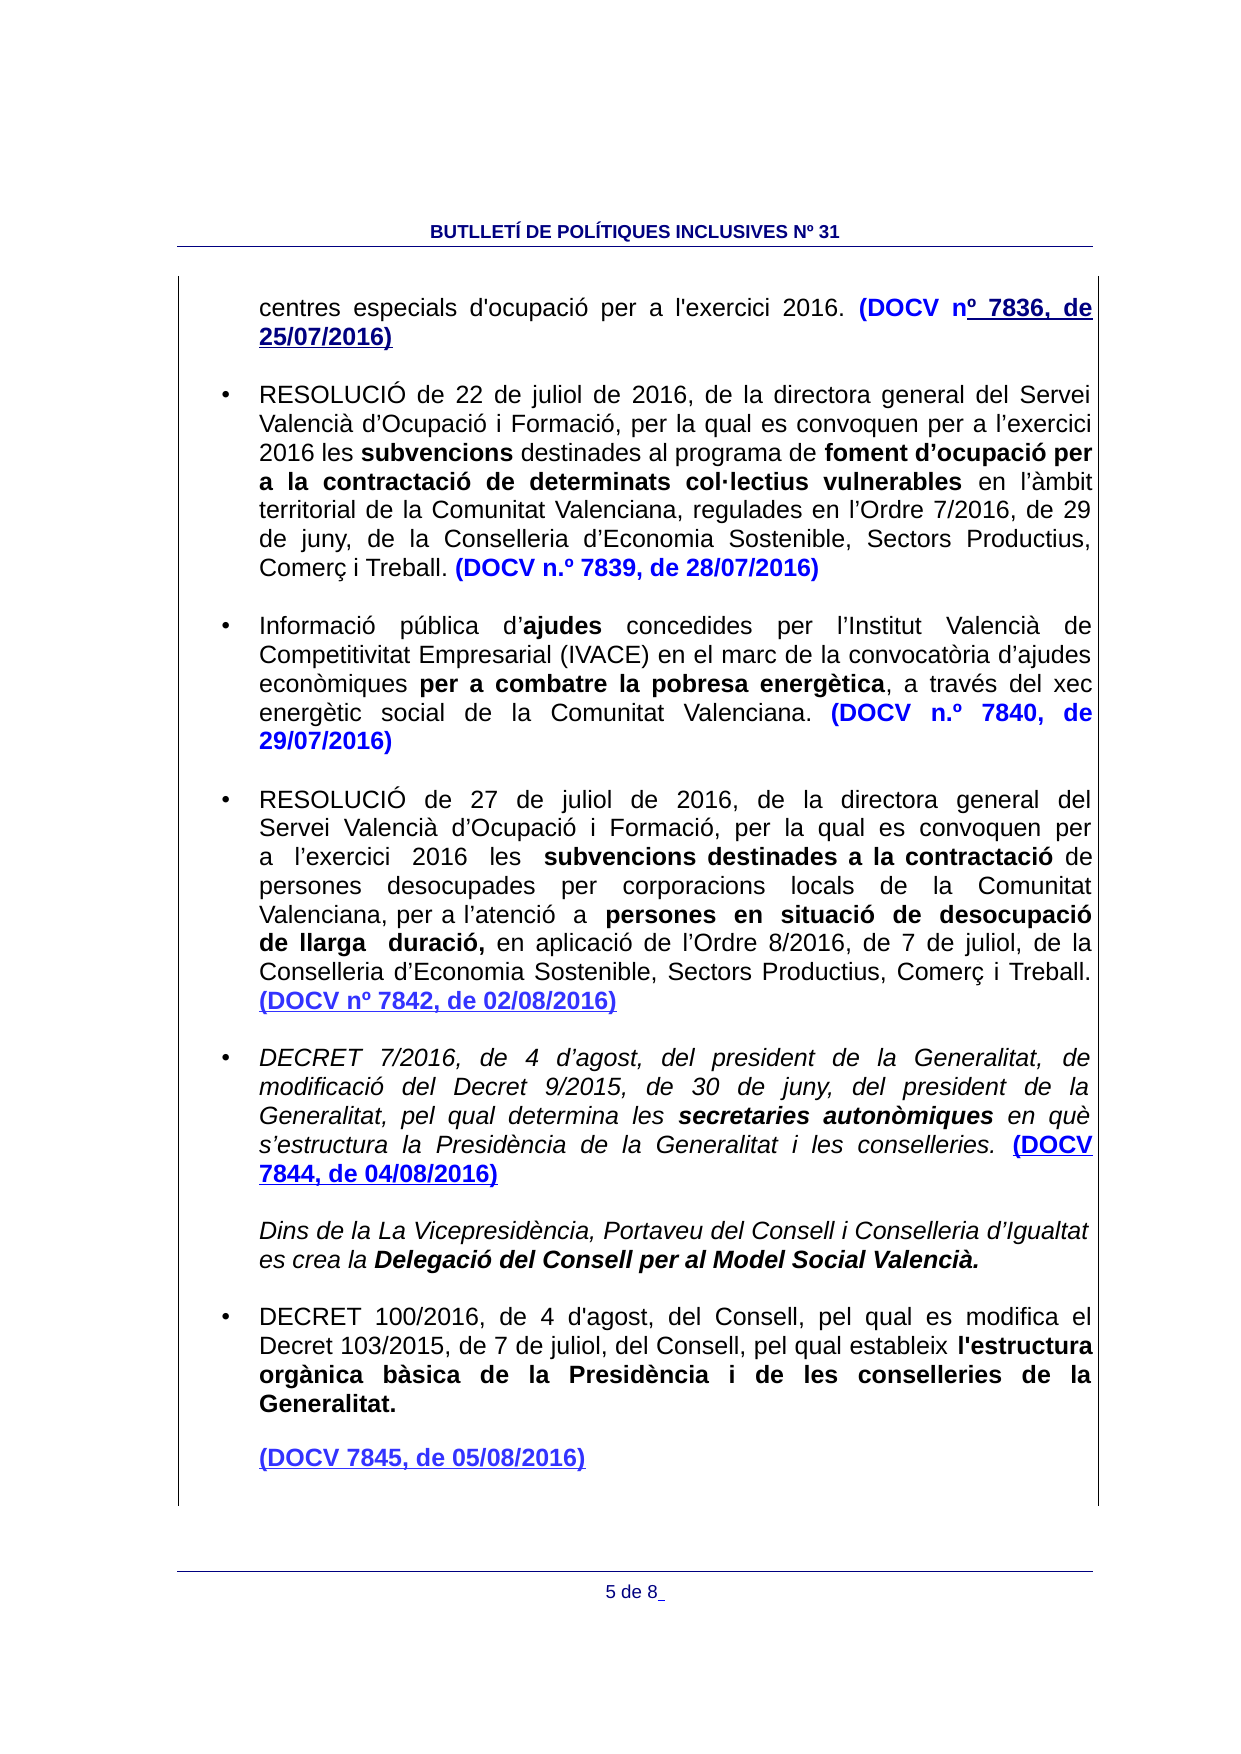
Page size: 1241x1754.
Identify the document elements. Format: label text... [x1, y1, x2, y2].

table_cell Davant la intensa activitat normativa i estadística de les últimes setmanes, el Butlletí de Polítiques Inclusives interromp el seu període de descans per a avançar-vos les novetats publicades a fi que no perden la seua vigència. Bon estiu! 1. ESTADÍSTIQUES D'INTERÉS SOCIAL Instituto Nacional de Estadística: Encuesta de Población Activa (EPA), segundo trimestre de 2016: L'ocupació ha crescut en 434.400 persones en els 12 últims mesos, un 2,43% més. Els majors augments s'observen a Catalunya (106.200) i Comunitat Valenciana (52.500). La taxa d'atur se situa en el 20,00%, 2,37 punts menys que fa un any. Més informació i dades ací Portal Estadístic de la Generalitat (peGV): Enquesta de Condicions de Vida (ECV), resultats per a la Comunitat Valenciana 2015: El 18,5% de la població està per sota del llindar de risc de pobresa, segons la seua distribució de renda en 2014. El 70,1% de les llars perceben prestacions socials en 2015, un 1,9% més que l'any anterior. Més informació i dades ací Encuesta de Población Activa (EPA), Comunitat Valenciana: L'ocupació augmenta en 26.800 persones respecte al trimestre anterior fins a situar-se en 1.919.600 ocupats. El nombre d'aturats disminueix en 9.400 i se situa en 519.600 persones. La taxa d'atur baixa en 0,5 punts fins al 21,3%. El nombre d'homes parats disminueix en 21.600, quedant-se en 249.000, i el de dones augmenta en 12.200 fins a arribar a 270.600. Més informació i dades ací Estadística de variacions residencials 2015 a la Comunitat Valenciana: El saldo migratori de la Comunitat Valenciana en 2015 va ser negatiu en 11.832 persones, mentre que en 2014 va ser de -19.456. Aquest saldo s'ha de quasi íntegrament a intercanvis amb l'estranger. Més informació i dades ací Delegación del Gobierno para la Violencia de Género: Un total de 26 víctimes mortals per violència de gènere s'han produït a Espanya fins al 20 de juliol, 4 de les quals a la Comunitat Valenciana. Més informació i dades ací Instituto Nacional de la Seguridad Social: Pensions en vigor a 1 de juny de 2016: La pensió mitjana de jubilació a la Comunitat Valenciana (949,84 euros) se situa per sota de la mitjana nacional (1.042,21 euros) i és inferior a altres 12 comunitats autònomes. Més informació i dades ací Eurostat: Europe 2020 Strategy: Limited or no progress since 2008 in the EU for employment, poverty and social exclusion: El primer període d'execució de l'Estratègia Europea 2020, dirigida a aconseguir una economia sostenible i inclusiva, mostra un estancament en l'objectiu de reduir la pobresa i exclusió social: el 24,4% de la població es trobava en aqueixa situació en 2014, enfront del 23,7% en 2008. Més informació i dades ací Comissió Europea: Summer holidays – but not for everyone! Encara que la situació ha millorat en molts països de la UE des de 2010, encara un 39% de les persones no podien permetre's una setmana de vacances fora de casa a la fi de 2014, el mateix nivell que en 2008. Aquest criteri forma part de l'indicador AROPE (població en risc de pobresa i exclusió social). Més informació i dades ací 2. INFORMES I ESTUDIS Pobreza infantil y exclusión social en Europa. Una cuestión de derechos. Save the Children. Veure ací Estudio sobre la escucha del menor: víctima o testigo?. Defensor del Pueblo. Veure ací Estudio sobre la escucha y el interés superior del Menor. Revisión judicial de medidas de protección y procesos de familia. Defensor del Pueblo Veure ací La infancia en la Comunidad Valenciana 2014. UNICEF Veure ací Parejas reconstruidas en España: un fenómeno emergente con perfiles heterogéneos. Ajenjo, M y García,N. REIS Veure ací 3. INFORMACIÓ D'INTERÉS Després de la desaparició de la Direcció General de Planificació, Ordenació, Avaluació i Qualitat en l'organigrama d'aquesta Consellería, el Butlletí de Polítiques Inclusives seguirà sent editat per la Subdirecció General del Gabinet Tècnic. La Vicepresidència i Consellería d'Igualtat i Polítiques Inclusives, juntament amb la Universitat d'Alacant col·laboren en el projecte europeu “Hands-up” per a erradicar el càstig físic en la infancia. Veure ací Bankia y la Fundación Integra engeguen a València la III edició del Projecte Integra per a dones víctimes de maltractaments. Veure ací 4. NORMATIVA D'INTERÉS Normativa i disposicions de la Generalitat d'interés social: DECRET LLEI 5/2016, de 22 de juliol, del Consell, d’agilització de la tramitació de la Renda Garantida de Ciutadania davant de la situació d’emergència social. (DOCV nº 7835, de 23/07/2016) ORDRE 15/2016, de 12 de juliol, de la Vicepresidència i Conselleria d'Igualtat i Polítiques Inclusives, per la qual s'autoritza al personal al seu servei per a la utilització de sistemes de codi segur de verificació (CSV), com a signatura electrònica en els actes administratius de la Vicepresidència i Conselleria. (DOCV nº 7832 de 20/07/2016) RESOLUCIÓ de 12 de juliol de 2016, de la directora general de l'Institut Valencià de les Dones i per la Igualtat de Gènere, per la qual se sotmet al tràmit d'informació pública el projecte d'Ordre de la Vicepresidència i Conselleria d'Igualtat i Polítiques Inclusives, per la qual es configura la Xarxa Pública d'Atenció Social Integral a les víctimes de violència de gènere a la Comunitat Valenciana en totes les seues manifestacions, tal com s'arrepleguen en la Llei 7/2012, de 23 de novembre, Integral contra la Violència sobre la Dona en l'àmbit de la Comunitat Valenciana, i s'estableixen les condicions i requisits de funcionament dels recursos especialitzats en la seua atenció. (DOCV nº 7832, de 20/07/2016) RESOLUCIÓ de 21 de juliol de 2016, de la directora general del Servei Valencià d'Ocupació i Formació, per la qual es convoquen les subvencions públiques destinades a la creació o manteniment de les unitats de suport a l'activitat professional, com a mesura de foment de l'ocupació per a persones amb discapacitat o diversitat funcional en centres especials d'ocupació per a l'exercici 2016. (DOCV nº 7836, de 25/07/2016) RESOLUCIÓ de 22 de juliol de 2016, de la directora general del Servei Valencià d’Ocupació i Formació, per la qual es convoquen per a l’exercici 2016 les subvencions destinades al programa de foment d’ocupació per a la contractació de determinats col·lectius vulnerables en l’àmbit territorial de la Comunitat Valenciana, regulades en l’Ordre 7/2016, de 29 de juny, de la Conselleria d’Economia Sostenible, Sectors Productius, Comerç i Treball. (DOCV n.º 7839, de 28/07/2016) Informació pública d’ajudes concedides per l’Institut Valencià de Competitivitat Empresarial (IVACE) en el marc de la convocatòria d’ajudes econòmiques per a combatre la pobresa energètica, a través del xec energètic social de la Comunitat Valenciana. (DOCV n.º 7840, de 29/07/2016) RESOLUCIÓ de 27 de juliol de 2016, de la directora general del Servei Valencià d’Ocupació i Formació, per la qual es convoquen per a l’exercici 2016 les subvencions destinades a la contractació de persones desocupades per corporacions locals de la Comunitat Valenciana, per a l’atenció a persones en situació de desocupació de llarga duració, en aplicació de l’Ordre 8/2016, de 7 de juliol, de la Conselleria d’Economia Sostenible, Sectors Productius, Comerç i Treball. (DOCV nº 7842, de 02/08/2016) DECRET 7/2016, de 4 d’agost, del president de la Generalitat, de modificació del Decret 9/2015, de 30 de juny, del president de la Generalitat, pel qual determina les secretaries autonòmiques en què s’estructura la Presidència de la Generalitat i les conselleries. (DOCV 7844, de 04/08/2016) Dins de la La Vicepresidència, Portaveu del Consell i Conselleria d’Igualtat es crea la Delegació del Consell per al Model Social Valencià. DECRET 100/2016, de 4 d'agost, del Consell, pel qual es modifica el Decret 103/2015, de 7 de juliol, del Consell, pel qual estableix l'estructura orgànica bàsica de la Presidència i de les conselleries de la Generalitat. (DOCV 7845, de 05/08/2016) DECRET 104/2016, de 4 d'agost, del Consell, pel qual es nomenen alts càrrecs de la Vicepresidència i Conselleria d'Igualtat i Polítiques Inclusives. (DOCV Nº 7845 de 05/08/2016) DECRET 105/2016, de 4 d'agost, del Consell, pel qual cessen alts càrrecs de la Vicepresidència i Conselleria d'Igualtat i Polítiques Inclusives. (DOCV Nº 7845 de 05/08/2016) DECRET 96/2016, de 4 d'agost, del Consell, pel qual s'aprova l'Oferta d'Ocupació Pública de 2016 per a l'Administració de la Generalitat (DOCV Nº 7846 de 08/08/2016) ORDRE 16/2016, d'1 d'agost, de la Vicepresidència i Conselleria d'Igualtat i Polítiques Inclusives, per la qual s'estableixen les bases reguladores per a la concessió de subvencions dirigides al desenvolupament d'itineraris integrats per a la inserció sociolaboral de persones en situació o risc d'exclusió social. (DOCV Nº 7846 de 08/08/2016) ORDRE 9/2016, de 3 d'agost, de la Conselleria d'Habitatge, Obres Públiques i Vertebració del Territori, per la qual s'aproven les bases reguladores per a la concessió de subvencions per a atendre el pagament del lloguer en situacions d'emergència social i s'hi convoquen les ajudes (DOCV Nº7848 de 10/08/2016) Altra normativa i disposicions estatals d'interés social: Resolución de 30 de junio de 2016, de la Secretaría de Estado de Servicios Sociales e Igualdad, por la que se publica la relación certificada de proyectos a realizar por las comunidades autónomas y las ciudades con estatuto de autonomía para la mejora de la coordinación y puesta en marcha de planes personalizados para mujeres víctimas de violencia de género y sus hijos e hijas, en el año 2016.(BOE Nº 174 de 20/07/2016) Resolución de 30 de junio de 2016, de la Secretaría de Estado de Servicios Sociales e Igualdad, por la que se publica la relación certificada de proyectos a realizar por las comunidades autónomas y las ciudades con estatuto de autonomía para garantizar a las mujeres víctimas de violencia de género el derecho a la asistencia social integral en el año 2016. (BOE Nº 174 de 20/07/2016) Resolución de 30 de junio de 2016, de la Secretaría de Estado de Servicios Sociales e Igualdad, por la que se publican para el año 2016 los criterios de distribución, y la distribución resultante entre las comunidades autónomas y ciudades con estatuto de autonomía, del crédito de 5.000.000 € para el desarrollo de programas y la prestación de servicios que garanticen el derecho a la asistencia social integral a las víctimas de violencia de género y del crédito de 1.000.000 € para programas de mejora de la coordinación y puesta en marcha de planes personalizados, formalizados por Acuerdo del Consejo de Ministros de 17 de junio de 2016. (BOE Nº 174 de 20/07/2016) Orden HAP/1337/2016, de 27 de julio, por la que se aprueban las bases reguladoras de las ayudas del Fondo Social Europeo previstas en el Programa Operativo de Empleo Juvenil, destinadas a la integración sostenible de personas jóvenes en el mercado de trabajo, en el contexto de la garantía juvenil. (BOE Nº 186 de 03/08/2016) Orden SSI/1361/2016, de 27 de julio, por la que se modifica la Orden de 21 de julio de 1994, por la que se regulan los ficheros con datos de carácter personal gestionados por el Ministerio de Sanidad y Consumo, y la Orden TAS/4231/2006, de 26 de diciembre, por la que se unifican, crean, modifican y suprimen ficheros de datos de carácter personal gestionados por el Ministerio de Trabajo y Asuntos Sociales (BOE Nº 191 de 09/08/2016) Resolución de 26 de julio de 2016, de la Secretaría de Estado de Servicios Sociales e Igualdad, por la que se publican las cuentas anuales del Fondo de apoyo para la promoción y desarrollo de infraestructuras y servicios del Sistema de Autonomía y Atención a la Dependencia del ejercicio 2015 y el informe de auditoría. (BOE Nº195 de 13/08/2016) [179, 276, 1098, 1506]
